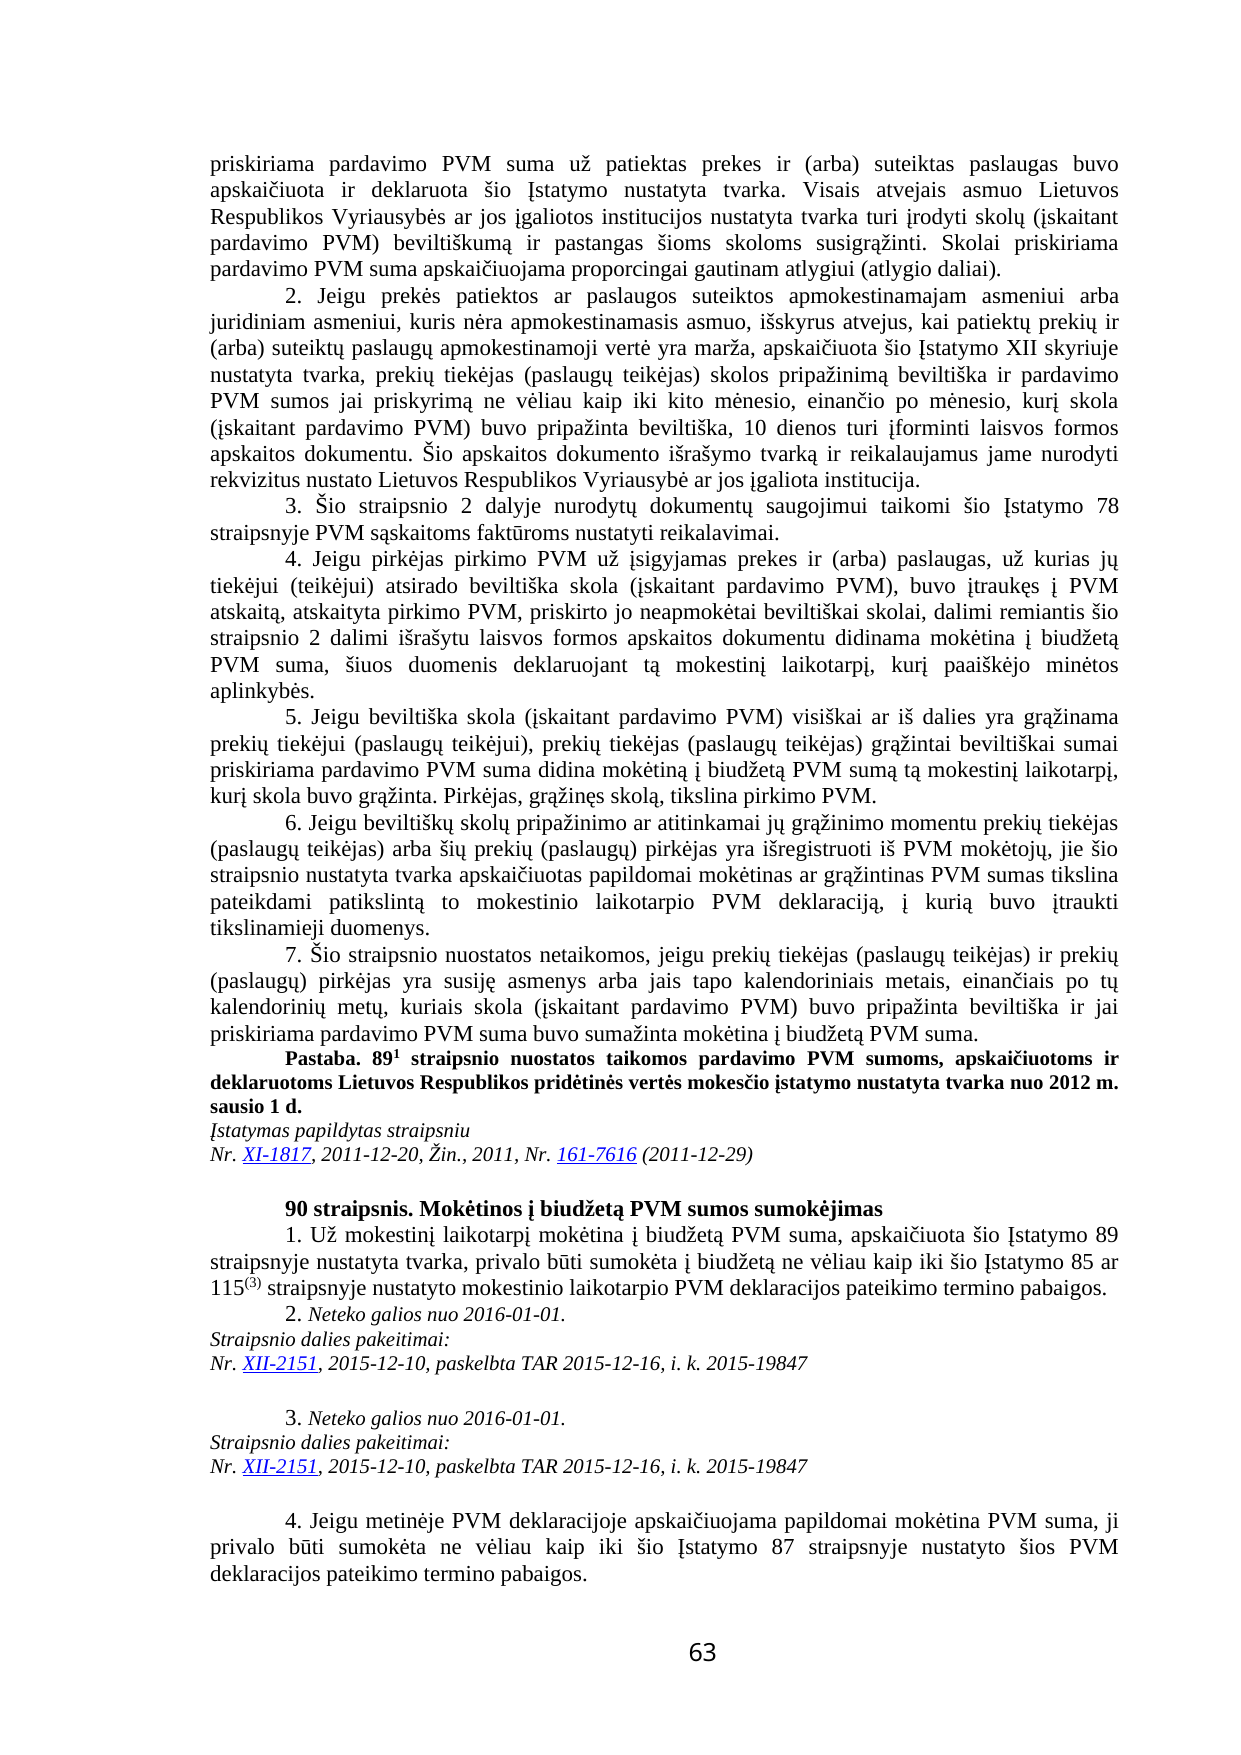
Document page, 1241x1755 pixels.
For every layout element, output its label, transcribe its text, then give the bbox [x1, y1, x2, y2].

text Nr. XII-2151, 2015-12-10, paskelbta TAR 2015-12-16, i. k. 2015-19847 [210, 1351, 1120, 1375]
text Nr. XII-2151, 2015-12-10, paskelbta TAR 2015-12-16, i. k. 2015-19847 [210, 1454, 1120, 1478]
text 4. Jeigu metinėje PVM deklaracijoje apskaičiuojama papildomai mokėtina PVM suma, ji privalo būti sumokėta ne vėliau kaip iki šio Įstatymo 87 straipsnyje nustatyto šios PVM deklaracijos pateikimo termino pabaigos. [210, 1507, 1120, 1586]
text Nr. XI-1817, 2011-12-20, Žin., 2011, Nr. 161-7616 (2011-12-29) [210, 1142, 1120, 1166]
text 4. Jeigu pirkėjas pirkimo PVM už įsigyjamas prekes ir (arba) paslaugas, už kurias jų tiekėjui (teikėjui) atsirado beviltiška skola (įskaitant pardavimo PVM), buvo įtraukęs į PVM atskaitą, atskaityta pirkimo PVM, priskirto jo neapmokėtai beviltiškai skolai, dalimi remiantis šio straipsnio 2 dalimi išrašytu laisvos formos apskaitos dokumentu didinama mokėtina į biudžetą PVM suma, šiuos duomenis deklaruojant tą mokestinį laikotarpį, kurį paaiškėjo minėtos aplinkybės. [210, 545, 1120, 703]
text Straipsnio dalies pakeitimai: [210, 1430, 1120, 1454]
text 5. Jeigu beviltiška skola (įskaitant pardavimo PVM) visiškai ar iš dalies yra grąžinama prekių tiekėjui (paslaugų teikėjui), prekių tiekėjas (paslaugų teikėjas) grąžintai beviltiškai sumai priskiriama pardavimo PVM suma didina mokėtiną į biudžetą PVM sumą tą mokestinį laikotarpį, kurį skola buvo grąžinta. Pirkėjas, grąžinęs skolą, tikslina pirkimo PVM. [210, 703, 1120, 809]
text 7. Šio straipsnio nuostatos netaikomos, jeigu prekių tiekėjas (paslaugų teikėjas) ir prekių (paslaugų) pirkėjas yra susiję asmenys arba jais tapo kalendoriniais metais, einančiais po tų kalendorinių metų, kuriais skola (įskaitant pardavimo PVM) buvo pripažinta beviltiška ir jai priskiriama pardavimo PVM suma buvo sumažinta mokėtina į biudžetą PVM suma. [210, 941, 1120, 1046]
text 2. Neteko galios nuo 2016-01-01. [210, 1301, 1120, 1327]
text 3. Neteko galios nuo 2016-01-01. [210, 1404, 1120, 1430]
text Pastaba. 891 straipsnio nuostatos taikomos pardavimo PVM sumoms, apskaičiuotoms ir deklaruotoms Lietuvos Respublikos pridėtinės vertės mokesčio įstatymo nustatyta tvarka nuo 2012 m. sausio 1 d. [210, 1046, 1120, 1118]
text 2. Jeigu prekės patiektos ar paslaugos suteiktos apmokestinamajam asmeniui arba juridiniam asmeniui, kuris nėra apmokestinamasis asmuo, išskyrus atvejus, kai patiektų prekių ir (arba) suteiktų paslaugų apmokestinamoji vertė yra marža, apskaičiuota šio Įstatymo XII skyriuje nustatyta tvarka, prekių tiekėjas (paslaugų teikėjas) skolos pripažinimą beviltiška ir pardavimo PVM sumos jai priskyrimą ne vėliau kaip iki kito mėnesio, einančio po mėnesio, kurį skola (įskaitant pardavimo PVM) buvo pripažinta beviltiška, 10 dienos turi įforminti laisvos formos apskaitos dokumentu. Šio apskaitos dokumento išrašymo tvarką ir reikalaujamus jame nurodyti rekvizitus nustato Lietuvos Respublikos Vyriausybė ar jos įgaliota institucija. [210, 282, 1120, 493]
text Įstatymas papildytas straipsniu [210, 1118, 1120, 1142]
text 6. Jeigu beviltiškų skolų pripažinimo ar atitinkamai jų grąžinimo momentu prekių tiekėjas (paslaugų teikėjas) arba šių prekių (paslaugų) pirkėjas yra išregistruoti iš PVM mokėtojų, jie šio straipsnio nustatyta tvarka apskaičiuotas papildomai mokėtinas ar grąžintinas PVM sumas tikslina pateikdami patikslintą to mokestinio laikotarpio PVM deklaraciją, į kurią buvo įtraukti tikslinamieji duomenys. [210, 809, 1120, 941]
text 1. Už mokestinį laikotarpį mokėtina į biudžetą PVM suma, apskaičiuota šio Įstatymo 89 straipsnyje nustatyta tvarka, privalo būti sumokėta į biudžetą ne vėliau kaip iki šio Įstatymo 85 ar 115(3) straipsnyje nustatyto mokestinio laikotarpio PVM deklaracijos pateikimo termino pabaigos. [210, 1221, 1120, 1301]
text 3. Šio straipsnio 2 dalyje nurodytų dokumentų saugojimui taikomi šio Įstatymo 78 straipsnyje PVM sąskaitoms faktūroms nustatyti reikalavimai. [210, 493, 1120, 545]
text 90 straipsnis. Mokėtinos į biudžetą PVM sumos sumokėjimas [210, 1195, 1120, 1221]
text Straipsnio dalies pakeitimai: [210, 1327, 1120, 1351]
text priskiriama pardavimo PVM suma už patiektas prekes ir (arba) suteiktas paslaugas buvo apskaičiuota ir deklaruota šio Įstatymo nustatyta tvarka. Visais atvejais asmuo Lietuvos Respublikos Vyriausybės ar jos įgaliotos institucijos nustatyta tvarka turi įrodyti skolų (įskaitant pardavimo PVM) beviltiškumą ir pastangas šioms skoloms susigrąžinti. Skolai priskiriama pardavimo PVM suma apskaičiuojama proporcingai gautinam atlygiui (atlygio daliai). [210, 150, 1120, 282]
